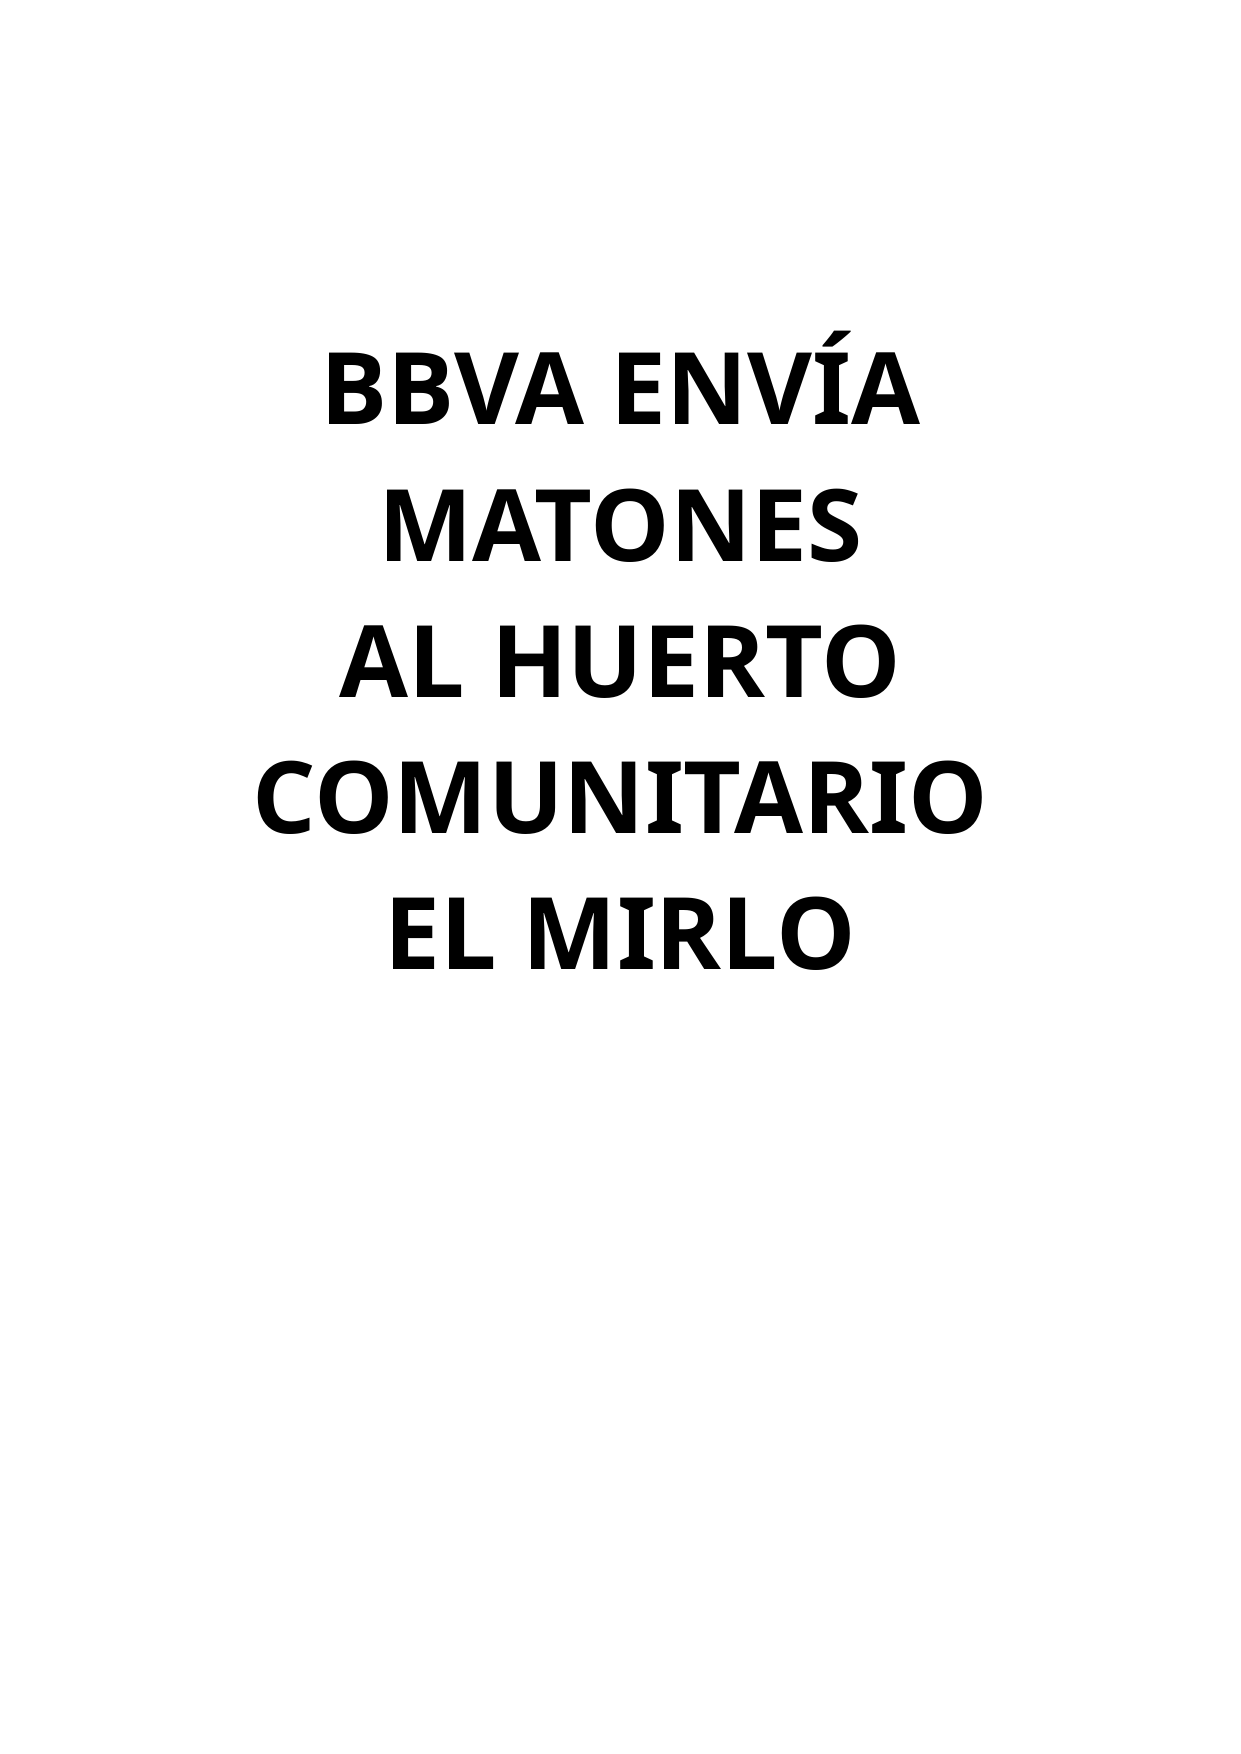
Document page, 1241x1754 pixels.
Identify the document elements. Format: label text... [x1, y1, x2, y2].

text AL HUERTO [118, 590, 1122, 727]
text BBVA ENVÍA [118, 318, 1122, 454]
text COMUNITARIO [118, 727, 1122, 863]
text MATONES [118, 454, 1122, 590]
text EL MIRLO [118, 863, 1122, 999]
